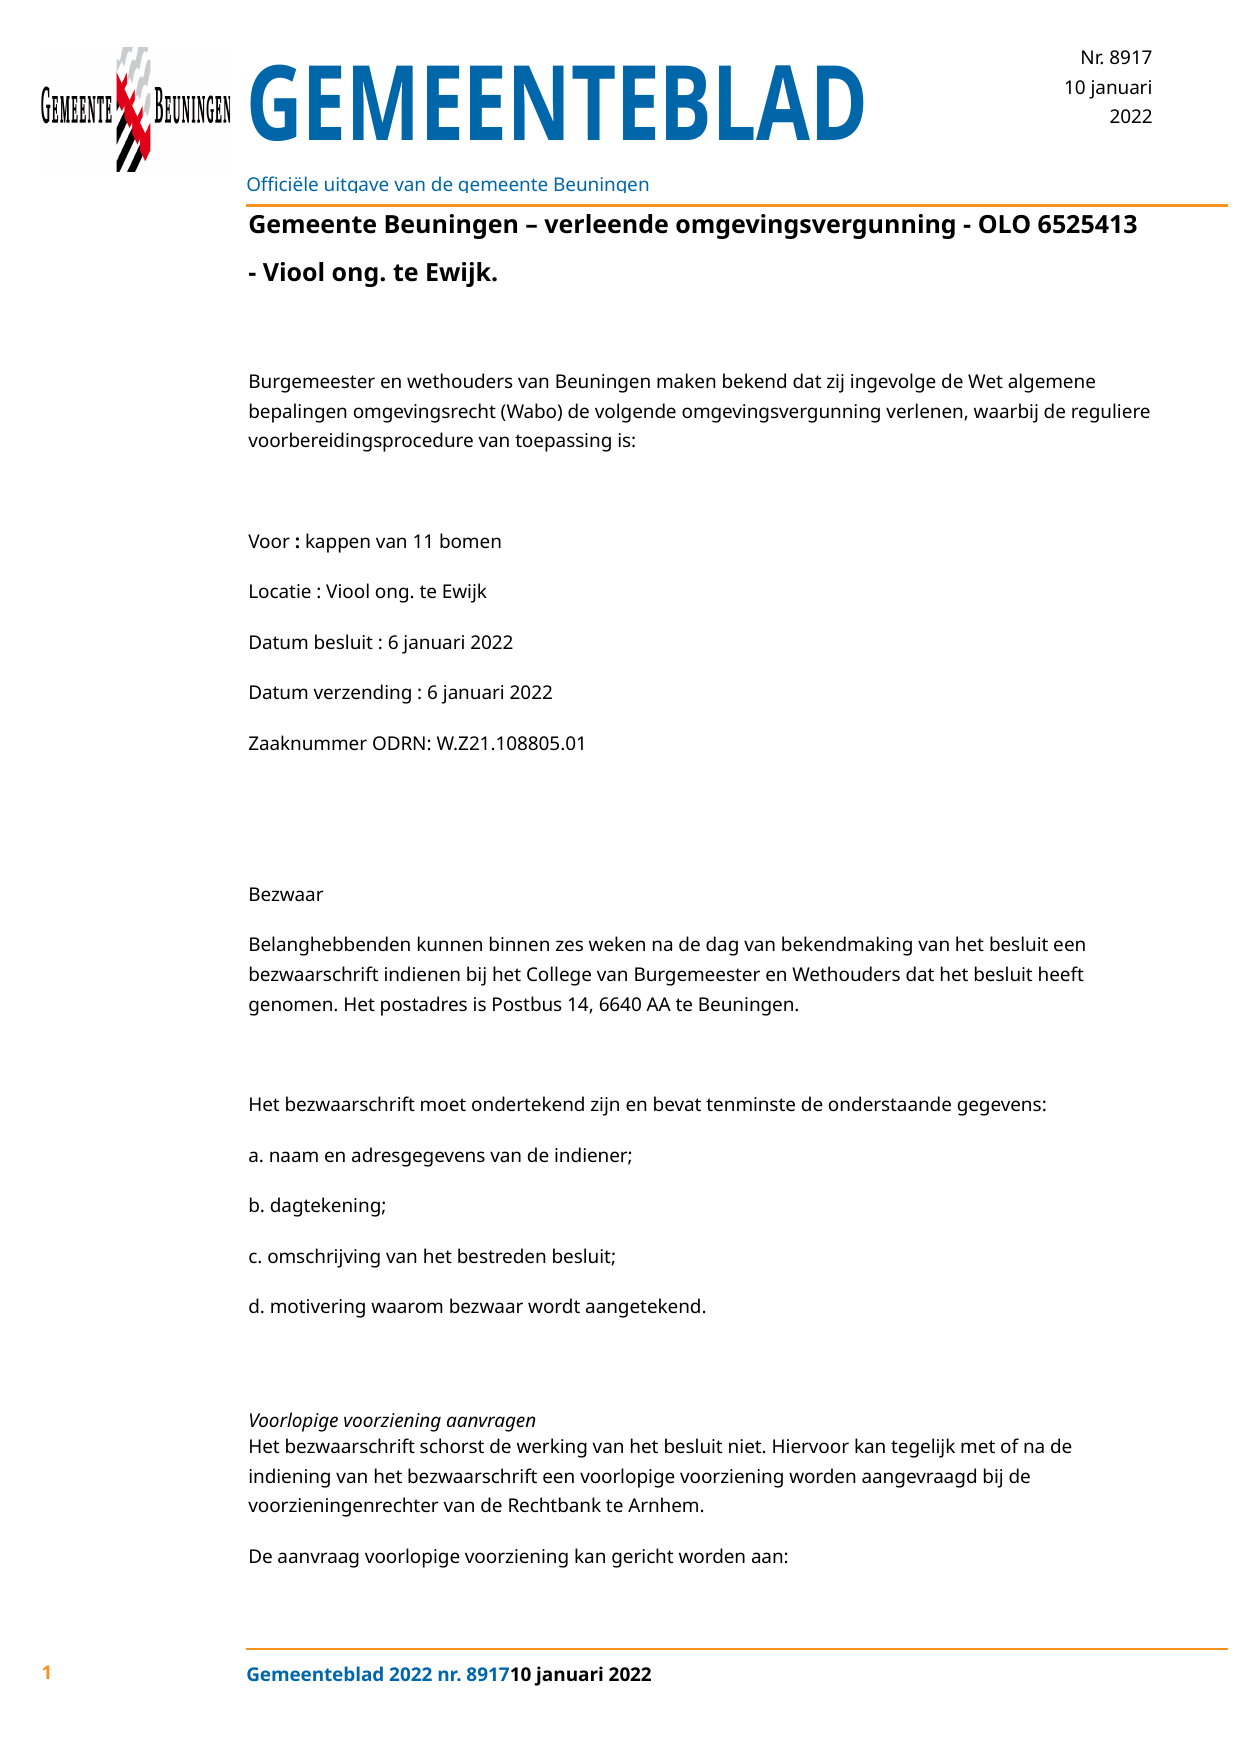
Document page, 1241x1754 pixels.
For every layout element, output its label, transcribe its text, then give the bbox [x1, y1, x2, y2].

text a. naam en adresgegevens van de indiener; [248, 1142, 1152, 1168]
picture [41, 47, 231, 172]
text Het bezwaarschrift schorst de werking van het besluit niet. Hiervoor kan tegelijk met of na de indiening van het bezwaarschrift een voorlopige voorziening worden aangevraagd bij de voorzieningenrechter van de Rechtbank te Arnhem. [248, 1433, 1152, 1518]
text De aanvraag voorlopige voorziening kan gericht worden aan: [248, 1543, 1152, 1569]
text Datum verzending : 6 januari 2022 [248, 679, 1152, 705]
text Bezwaar [248, 881, 1152, 907]
text d. motivering waarom bezwaar wordt aangetekend. [248, 1293, 1152, 1319]
text Het bezwaarschrift moet ondertekend zijn en bevat tenminste de onderstaande gegevens: [248, 1092, 1152, 1117]
text Gemeente Beuningen – verleende omgevingsvergunning - OLO 6525413 - Viool ong. te Ewijk. [248, 207, 1152, 288]
text Burgemeester en wethouders van Beuningen maken bekend dat zij ingevolge de Wet algemene bepalingen omgevingsrecht (Wabo) de volgende omgevingsvergunning verlenen, waarbij de reguliere voorbereidingsprocedure van toepassing is: [248, 368, 1152, 453]
text Datum besluit : 6 januari 2022 [248, 629, 1152, 655]
text Belanghebbenden kunnen binnen zes weken na de dag van bekendmaking van het besluit een bezwaarschrift indienen bij het College van Burgemeester en Wethouders dat het besluit heeft genomen. Het postadres is Postbus 14, 6640 AA te Beuningen. [248, 932, 1152, 1017]
text Zaaknummer ODRN: W.Z21.108805.01 [248, 730, 1152, 756]
text c. omschrijving van het bestreden besluit; [248, 1243, 1152, 1269]
text b. dagtekening; [248, 1192, 1152, 1218]
text Locatie : Viool ong. te Ewijk [248, 579, 1152, 604]
text Voor : kappen van 11 bomen [248, 528, 1152, 554]
text Voorlopige voorziening aanvragen [248, 1408, 1152, 1433]
